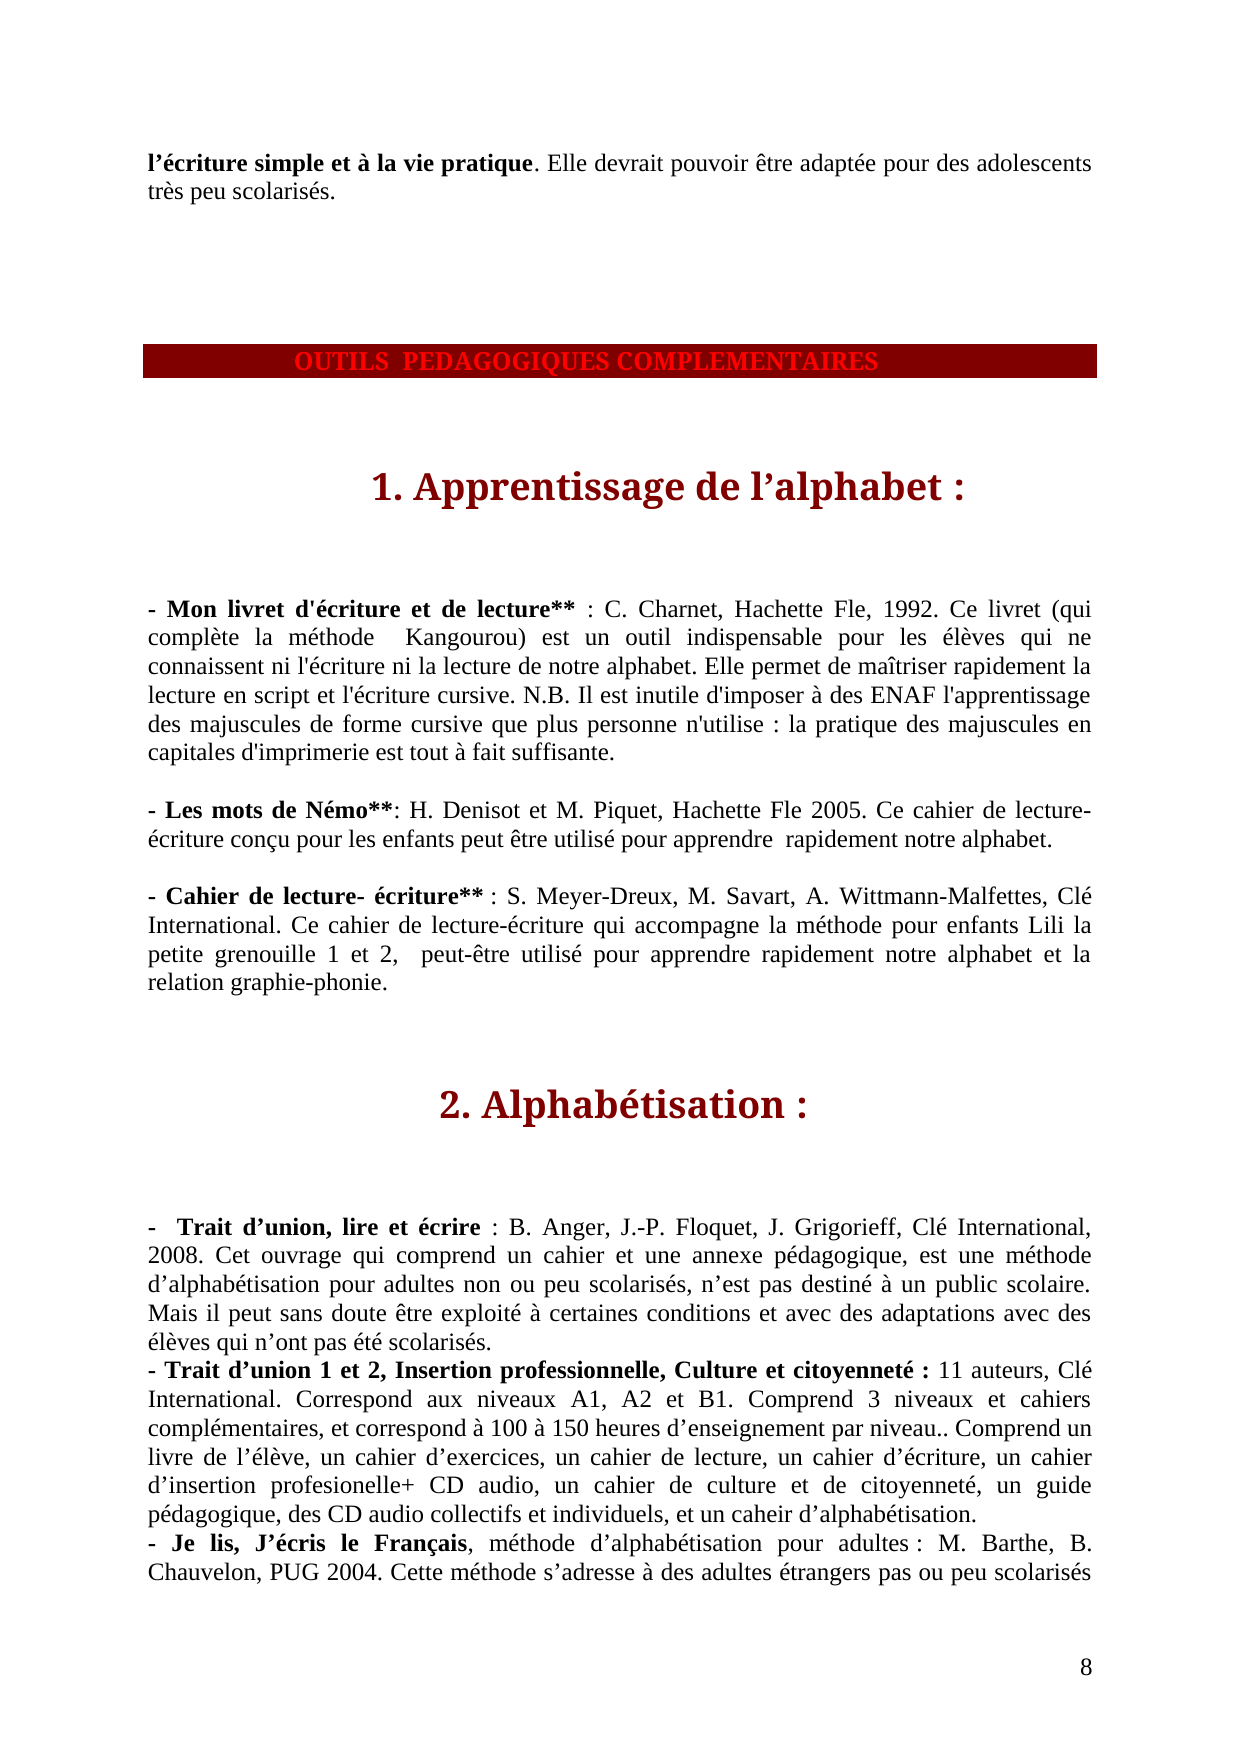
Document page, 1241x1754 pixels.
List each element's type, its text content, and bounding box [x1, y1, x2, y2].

text 2. Alphabétisation : [148, 1078, 1093, 1129]
text - Mon livret d'écriture et de lecture** : C. Charnet, Hachette Fle, 1992. Ce livret (qui complète la méthode Kangourou) est un outil indispensable pour les élèves qui ne connaissent ni l'écriture ni la lecture de notre alphabet. Elle permet de maîtriser rapidement la lecture en script et l'écriture cursive. N.B. Il est inutile d'imposer à des ENAF l'apprentissage des majuscules de forme cursive que plus personne n'utilise : la pratique des majuscules en capitales d'imprimerie est tout à fait suffisante. [148, 594, 1093, 766]
table_header OUTILS PEDAGOGIQUES COMPLEMENTAIRES [143, 344, 1097, 378]
text - Les mots de Némo**: H. Denisot et M. Piquet, Hachette Fle 2005. Ce cahier de lecture-écriture conçu pour les enfants peut être utilisé pour apprendre rapidement notre alphabet. [148, 795, 1093, 852]
text 1. Apprentissage de l’alphabet : [148, 460, 1093, 511]
text - Je lis, J’écris le Français, méthode d’alphabétisation pour adultes : M. Barthe, B. Chauvelon, PUG 2004. Cette méthode s’adresse à des adultes étrangers pas ou peu scolarisés [148, 1528, 1093, 1586]
text - Trait d’union 1 et 2, Insertion professionnelle, Culture et citoyenneté : 11 auteurs, Clé International. Correspond aux niveaux A1, A2 et B1. Comprend 3 niveaux et cahiers complémentaires, et correspond à 100 à 150 heures d’enseignement par niveau.. Comprend un livre de l’élève, un cahier d’exercices, un cahier de lecture, un cahier d’écriture, un cahier d’insertion profesionelle+ CD audio, un cahier de culture et de citoyenneté, un guide pédagogique, des CD audio collectifs et individuels, et un caheir d’alphabétisation. [148, 1356, 1093, 1528]
text l’écriture simple et à la vie pratique. Elle devrait pouvoir être adaptée pour des adolescents très peu scolarisés. [148, 148, 1093, 205]
text - Trait d’union, lire et écrire : B. Anger, J.-P. Floquet, J. Grigorieff, Clé International, 2008. Cet ouvrage qui comprend un cahier et une annexe pédagogique, est une méthode d’alphabétisation pour adultes non ou peu scolarisés, n’est pas destiné à un public scolaire. Mais il peut sans doute être exploité à certaines conditions et avec des adaptations avec des élèves qui n’ont pas été scolarisés. [148, 1212, 1093, 1356]
text - Cahier de lecture- écriture** : S. Meyer-Dreux, M. Savart, A. Wittmann-Malfettes, Clé International. Ce cahier de lecture-écriture qui accompagne la méthode pour enfants Lili la petite grenouille 1 et 2, peut-être utilisé pour apprendre rapidement notre alphabet et la relation graphie-phonie. [148, 881, 1093, 996]
